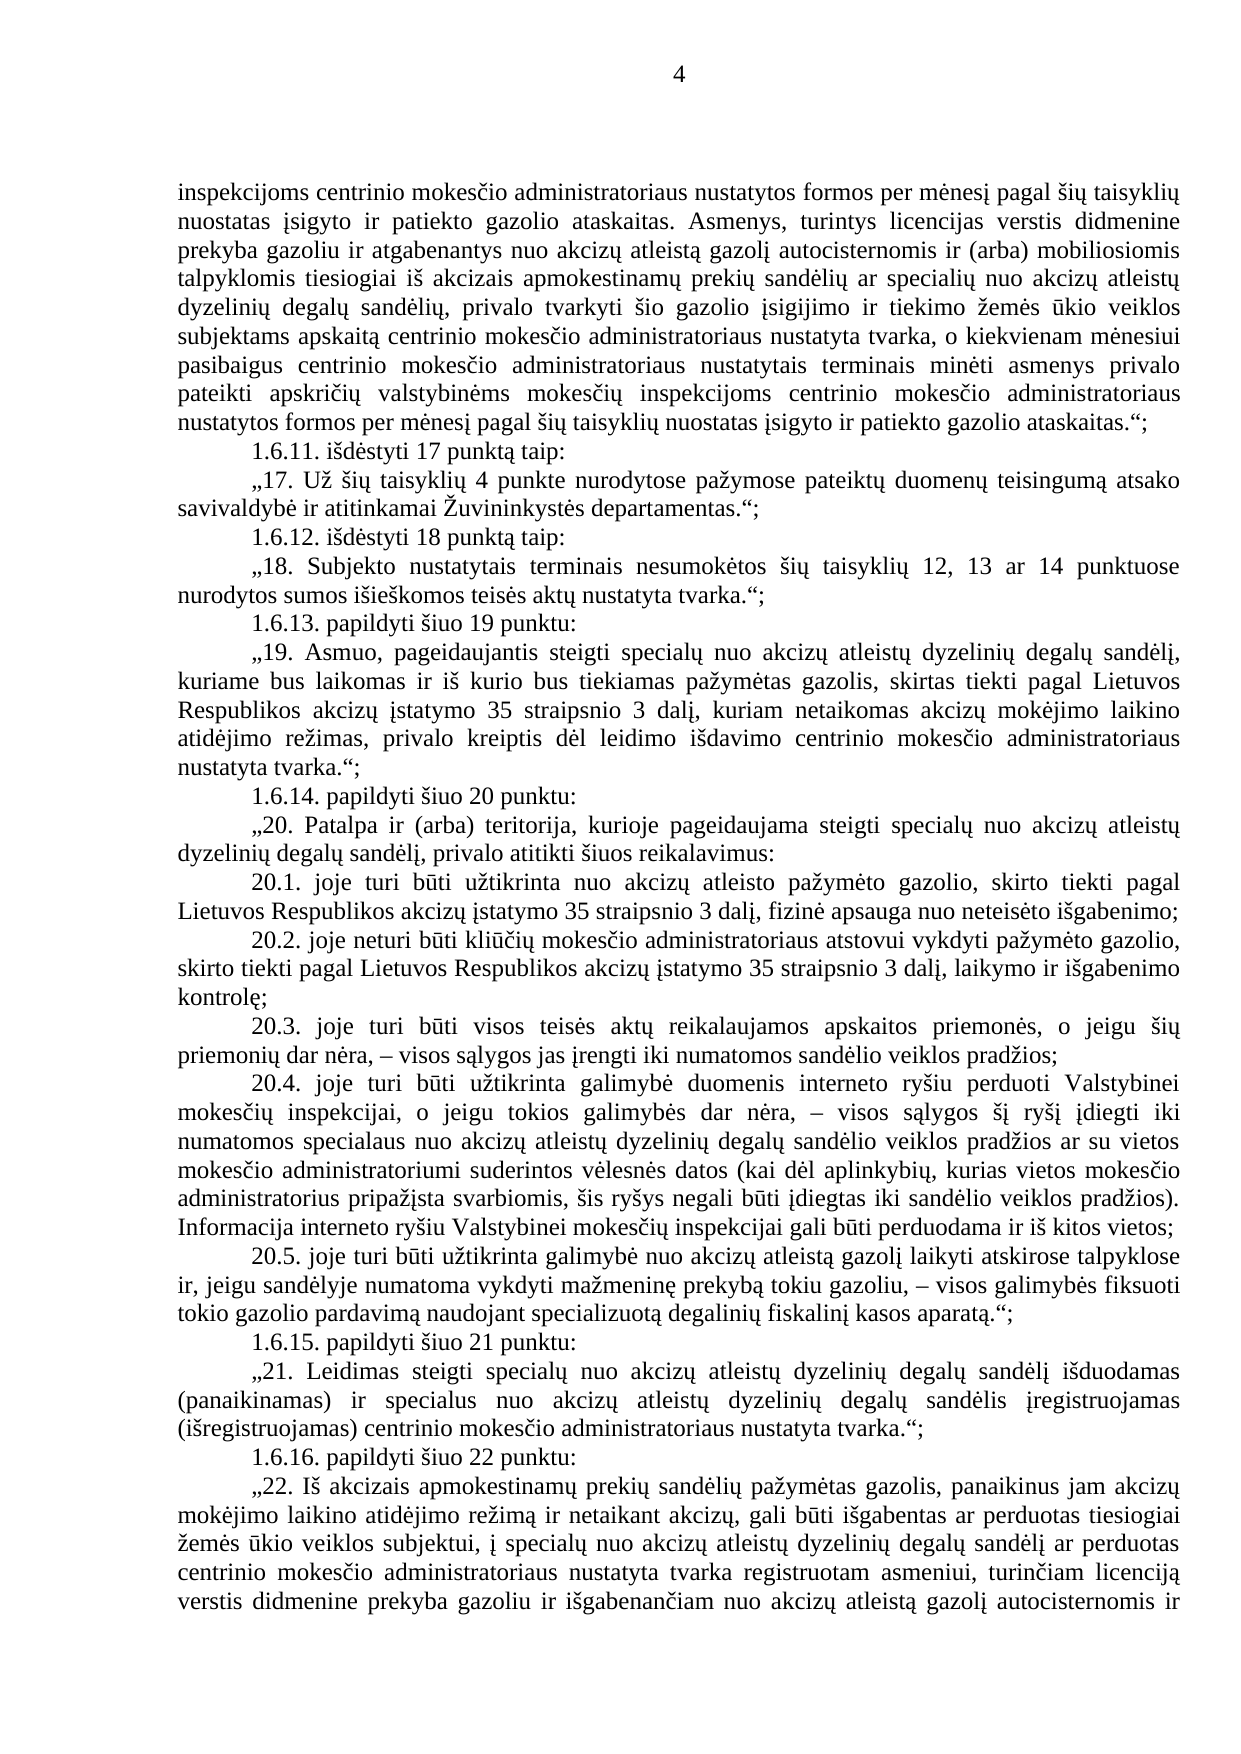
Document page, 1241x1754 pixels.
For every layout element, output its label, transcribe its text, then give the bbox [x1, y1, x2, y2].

text „17. Už šių taisyklių 4 punkte nurodytose pažymose pateiktų duomenų teisingumą atsako savivaldybė ir atitinkamai Žuvininkystės departamentas.“; [177, 465, 1181, 522]
text „22. Iš akcizais apmokestinamų prekių sandėlių pažymėtas gazolis, panaikinus jam akcizų mokėjimo laikino atidėjimo režimą ir netaikant akcizų, gali būti išgabentas ar perduotas tiesiogiai žemės ūkio veiklos subjektui, į specialų nuo akcizų atleistų dyzelinių degalų sandėlį ar perduotas centrinio mokesčio administratoriaus nustatyta tvarka registruotam asmeniui, turinčiam licenciją verstis didmenine prekyba gazoliu ir išgabenančiam nuo akcizų atleistą gazolį autocisternomis ir [177, 1471, 1181, 1615]
text 1.6.14. papildyti šiuo 20 punktu: [177, 781, 1181, 810]
text 20.2. joje neturi būti kliūčių mokesčio administratoriaus atstovui vykdyti pažymėto gazolio, skirto tiekti pagal Lietuvos Respublikos akcizų įstatymo 35 straipsnio 3 dalį, laikymo ir išgabenimo kontrolę; [177, 925, 1181, 1011]
text 1.6.16. papildyti šiuo 22 punktu: [177, 1442, 1181, 1471]
text 20.1. joje turi būti užtikrinta nuo akcizų atleisto pažymėto gazolio, skirto tiekti pagal Lietuvos Respublikos akcizų įstatymo 35 straipsnio 3 dalį, fizinė apsauga nuo neteisėto išgabenimo; [177, 867, 1181, 925]
text 20.5. joje turi būti užtikrinta galimybė nuo akcizų atleistą gazolį laikyti atskirose talpyklose ir, jeigu sandėlyje numatoma vykdyti mažmeninę prekybą tokiu gazoliu, – visos galimybės fiksuoti tokio gazolio pardavimą naudojant specializuotą degalinių fiskalinį kasos aparatą.“; [177, 1241, 1181, 1327]
text „21. Leidimas steigti specialų nuo akcizų atleistų dyzelinių degalų sandėlį išduodamas (panaikinamas) ir specialus nuo akcizų atleistų dyzelinių degalų sandėlis įregistruojamas (išregistruojamas) centrinio mokesčio administratoriaus nustatyta tvarka.“; [177, 1356, 1181, 1442]
text inspekcijoms centrinio mokesčio administratoriaus nustatytos formos per mėnesį pagal šių taisyklių nuostatas įsigyto ir patiekto gazolio ataskaitas. Asmenys, turintys licencijas verstis didmenine prekyba gazoliu ir atgabenantys nuo akcizų atleistą gazolį autocisternomis ir (arba) mobiliosiomis talpyklomis tiesiogiai iš akcizais apmokestinamų prekių sandėlių ar specialių nuo akcizų atleistų dyzelinių degalų sandėlių, privalo tvarkyti šio gazolio įsigijimo ir tiekimo žemės ūkio veiklos subjektams apskaitą centrinio mokesčio administratoriaus nustatyta tvarka, o kiekvienam mėnesiui pasibaigus centrinio mokesčio administratoriaus nustatytais terminais minėti asmenys privalo pateikti apskričių valstybinėms mokesčių inspekcijoms centrinio mokesčio administratoriaus nustatytos formos per mėnesį pagal šių taisyklių nuostatas įsigyto ir patiekto gazolio ataskaitas.“; [177, 177, 1181, 436]
text „18. Subjekto nustatytais terminais nesumokėtos šių taisyklių 12, 13 ar 14 punktuose nurodytos sumos išieškomos teisės aktų nustatyta tvarka.“; [177, 551, 1181, 608]
text „19. Asmuo, pageidaujantis steigti specialų nuo akcizų atleistų dyzelinių degalų sandėlį, kuriame bus laikomas ir iš kurio bus tiekiamas pažymėtas gazolis, skirtas tiekti pagal Lietuvos Respublikos akcizų įstatymo 35 straipsnio 3 dalį, kuriam netaikomas akcizų mokėjimo laikino atidėjimo režimas, privalo kreiptis dėl leidimo išdavimo centrinio mokesčio administratoriaus nustatyta tvarka.“; [177, 637, 1181, 781]
text „20. Patalpa ir (arba) teritorija, kurioje pageidaujama steigti specialų nuo akcizų atleistų dyzelinių degalų sandėlį, privalo atitikti šiuos reikalavimus: [177, 810, 1181, 867]
text 1.6.13. papildyti šiuo 19 punktu: [177, 608, 1181, 637]
text 1.6.11. išdėstyti 17 punktą taip: [177, 436, 1181, 465]
text 20.4. joje turi būti užtikrinta galimybė duomenis interneto ryšiu perduoti Valstybinei mokesčių inspekcijai, o jeigu tokios galimybės dar nėra, – visos sąlygos šį ryšį įdiegti iki numatomos specialaus nuo akcizų atleistų dyzelinių degalų sandėlio veiklos pradžios ar su vietos mokesčio administratoriumi suderintos vėlesnės datos (kai dėl aplinkybių, kurias vietos mokesčio administratorius pripažįsta svarbiomis, šis ryšys negali būti įdiegtas iki sandėlio veiklos pradžios). Informacija interneto ryšiu Valstybinei mokesčių inspekcijai gali būti perduodama ir iš kitos vietos; [177, 1068, 1181, 1241]
text 20.3. joje turi būti visos teisės aktų reikalaujamos apskaitos priemonės, o jeigu šių priemonių dar nėra, – visos sąlygos jas įrengti iki numatomos sandėlio veiklos pradžios; [177, 1011, 1181, 1068]
text 1.6.15. papildyti šiuo 21 punktu: [177, 1327, 1181, 1356]
text 1.6.12. išdėstyti 18 punktą taip: [177, 522, 1181, 551]
